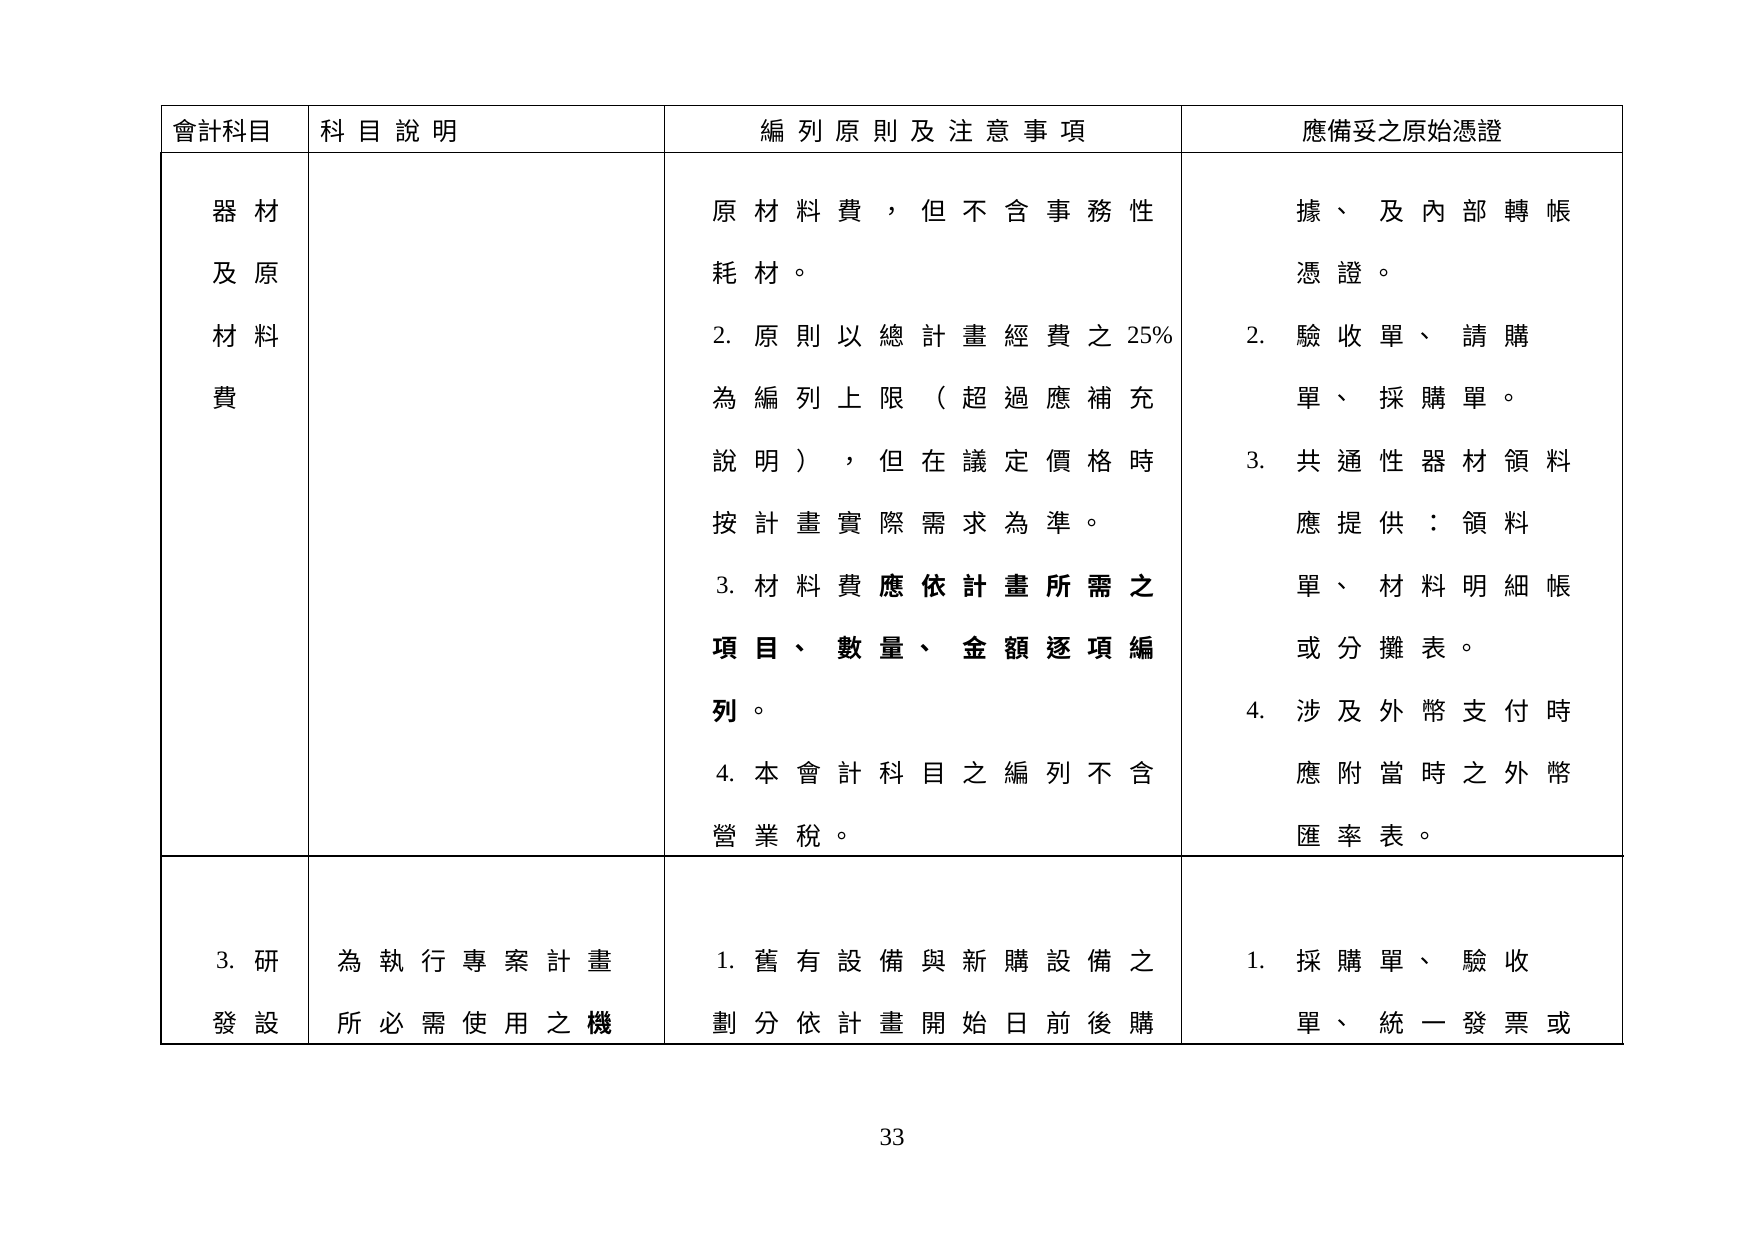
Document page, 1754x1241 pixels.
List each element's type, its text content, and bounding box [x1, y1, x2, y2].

table_cell [309, 153, 664, 855]
table_header 會計科目 [162, 106, 308, 152]
table_cell 統一發票、收據或進口結匯單據、及內部轉帳憑證。 驗收單、請購單、採購單。 共通性器材領料應提供：領料單、材料明細帳或分攤表。 涉及外幣支付時應附當時之外幣匯率表。 [1182, 153, 1622, 855]
table_header 應備妥之原始憑證 [1182, 106, 1622, 152]
table_header 編 列 原 則 及 注 意 事 項 [665, 106, 1181, 152]
table_cell 採購單、驗收單、統一發票或 [1182, 857, 1622, 1043]
table_cell 器材及原材料費 [162, 153, 308, 855]
table_header 科 目 說 明 [309, 106, 664, 152]
table_cell 3.研發設 [162, 857, 308, 1043]
table_cell 原材料費，但不含事務性耗材。 2. 原則以總計畫經費之25%為編列上限（超過應補充說明），但在議定價格時按計畫實際需求為準。 3.材料費應依計畫所需之項目、數量、金額逐項編列。 4.本會計科目之編列不含營業稅。 [665, 153, 1181, 855]
table_cell 為執行專案計畫所必需使用之機 [309, 857, 664, 1043]
table_cell 1.舊有設備與新購設備之劃分依計畫開始日前後購 [665, 857, 1181, 1043]
